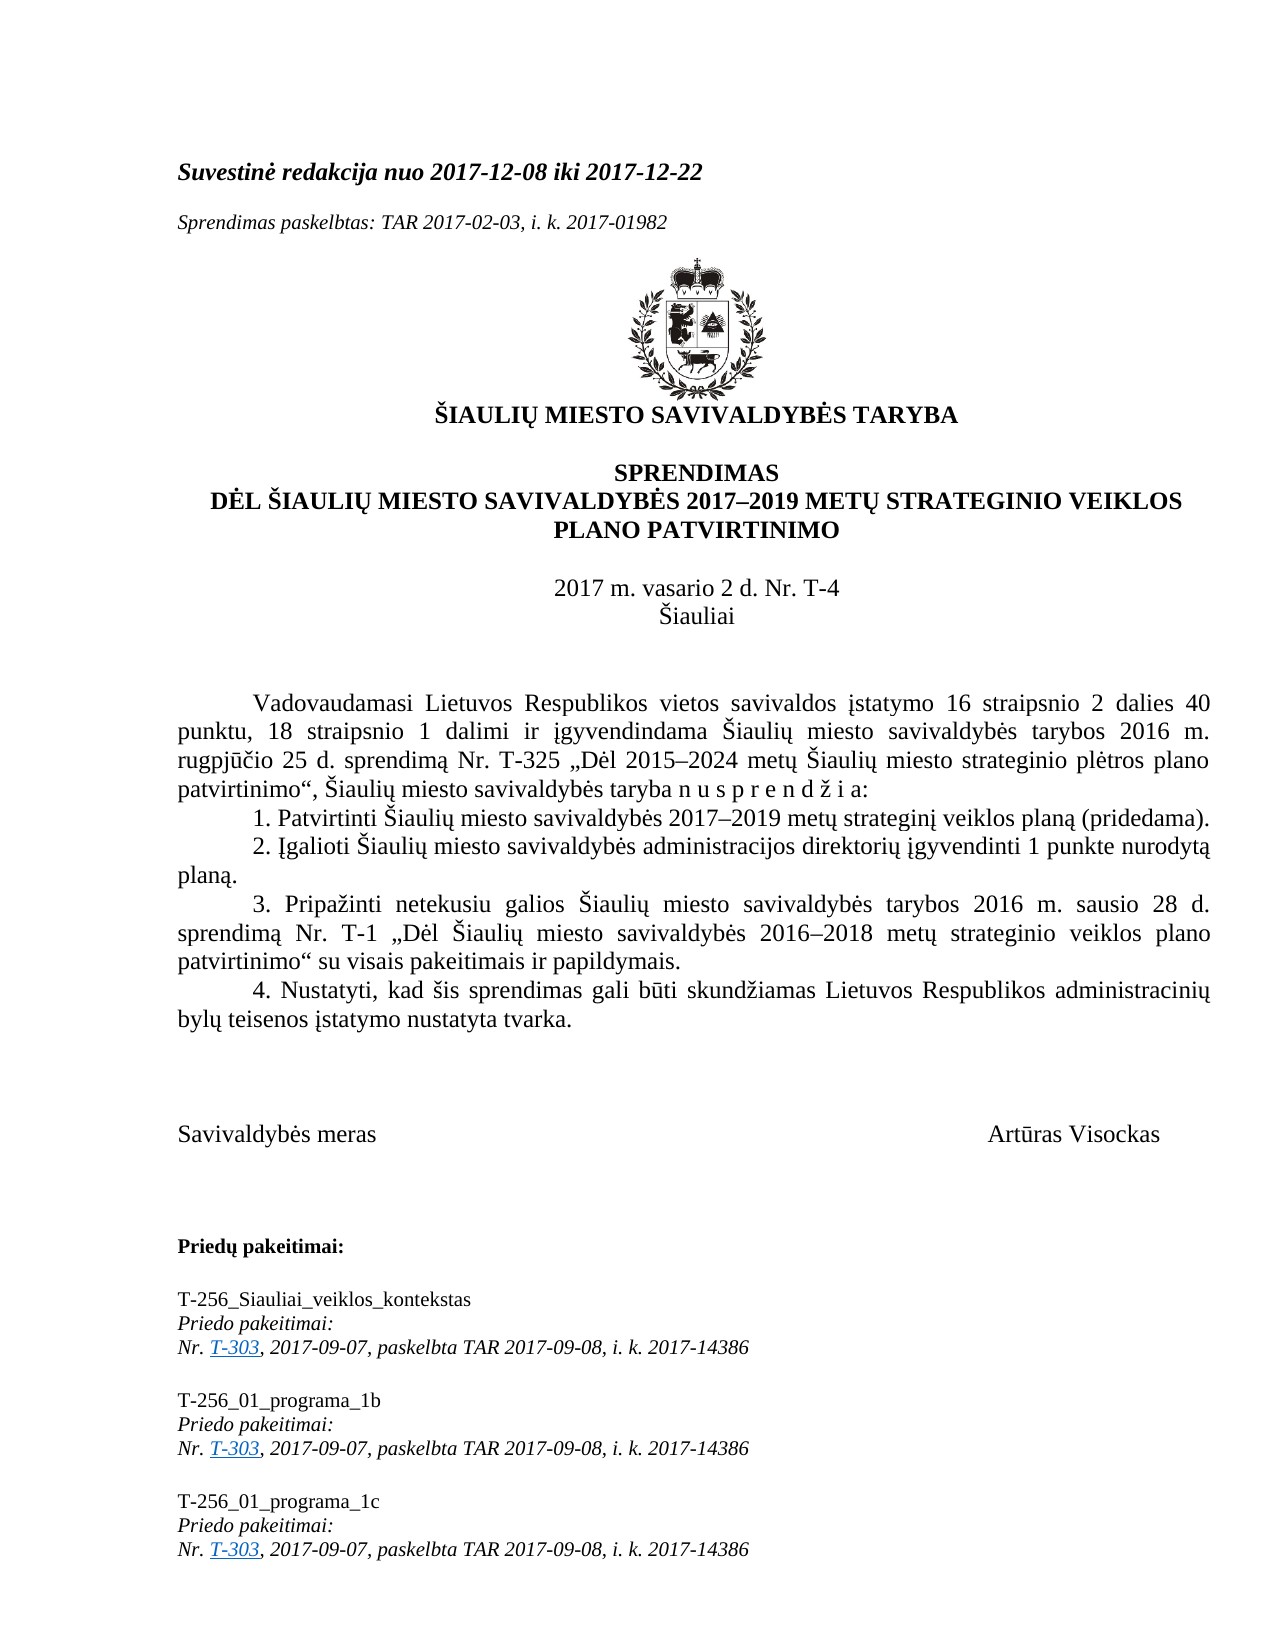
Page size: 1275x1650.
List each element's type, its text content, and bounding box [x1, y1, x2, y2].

text Nr. T-303, 2017-09-07, paskelbta TAR 2017-09-08, i. k. 2017-14386 [177, 1436, 1216, 1460]
text 4. Nustatyti, kad šis sprendimas gali būti skundžiamas Lietuvos Respublikos administracinių bylų teisenos įstatymo nustatyta tvarka. [177, 975, 1211, 1033]
text Nr. T-303, 2017-09-07, paskelbta TAR 2017-09-08, i. k. 2017-14386 [177, 1335, 1216, 1359]
text Priedo pakeitimai: [177, 1513, 1216, 1537]
text Priedo pakeitimai: [177, 1412, 1216, 1436]
text 2017 m. vasario 2 d. Nr. T-4 [177, 573, 1216, 601]
text Savivaldybės meras Artūras Visockas [177, 1119, 1216, 1148]
text Nr. T-303, 2017-09-07, paskelbta TAR 2017-09-08, i. k. 2017-14386 [177, 1537, 1216, 1561]
text Priedų pakeitimai: [177, 1234, 1216, 1258]
text ŠIAULIŲ MIESTO SAVIVALDYBĖS TARYBA [177, 400, 1216, 429]
text Priedo pakeitimai: [177, 1311, 1216, 1335]
text 2. Įgalioti Šiaulių miesto savivaldybės administracijos direktorių įgyvendinti 1 punkte nurodytą planą. [177, 831, 1211, 889]
text DĖL ŠIAULIŲ MIESTO SAVIVALDYBĖS 2017–2019 METŲ STRATEGINIO VEIKLOS PLANO PATVIRTINIMO [177, 486, 1216, 544]
text T-256_Siauliai_veiklos_kontekstas [177, 1287, 1216, 1311]
text T-256_01_programa_1b [177, 1388, 1216, 1412]
text 3. Pripažinti netekusiu galios Šiaulių miesto savivaldybės tarybos 2016 m. sausio 28 d. sprendimą Nr. T-1 „Dėl Šiaulių miesto savivaldybės 2016–2018 metų strateginio veiklos plano patvirtinimo“ su visais pakeitimais ir papildymais. [177, 889, 1211, 975]
text 1. Patvirtinti Šiaulių miesto savivaldybės 2017–2019 metų strateginį veiklos planą (pridedama). [177, 803, 1211, 831]
text Sprendimas paskelbtas: TAR 2017-02-03, i. k. 2017-01982 [177, 210, 1216, 234]
text Šiauliai [177, 601, 1216, 630]
text Suvestinė redakcija nuo 2017-12-08 iki 2017-12-22 [177, 157, 1216, 186]
text T-256_01_programa_1c [177, 1489, 1216, 1513]
text SPRENDIMAS [177, 458, 1216, 486]
text Vadovaudamasi Lietuvos Respublikos vietos savivaldos įstatymo 16 straipsnio 2 dalies 40 punktu, 18 straipsnio 1 dalimi ir įgyvendindama Šiaulių miesto savivaldybės tarybos 2016 m. rugpjūčio 25 d. sprendimą Nr. T-325 „Dėl 2015–2024 metų Šiaulių miesto strateginio plėtros plano patvirtinimo“, Šiaulių miesto savivaldybės taryba n u s p r e n d ž i a: [177, 688, 1211, 803]
